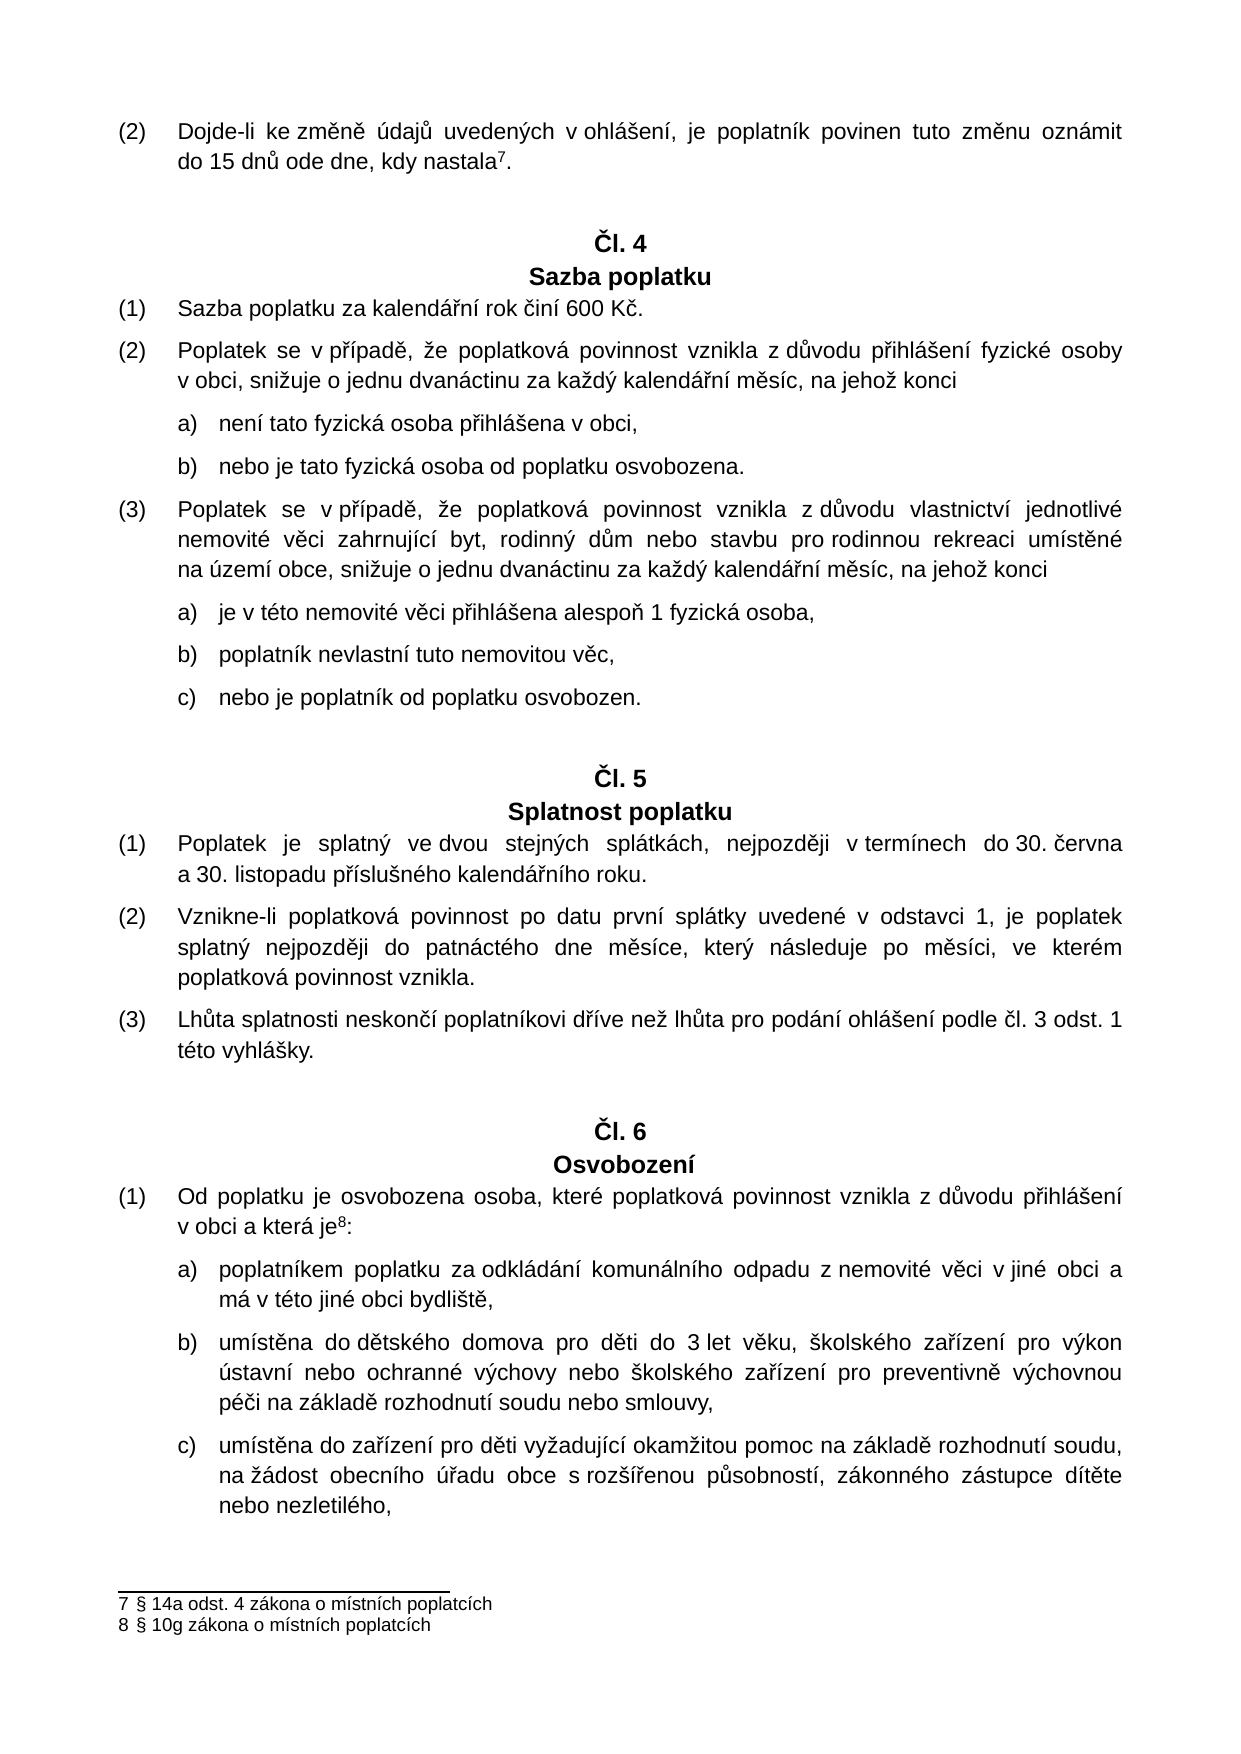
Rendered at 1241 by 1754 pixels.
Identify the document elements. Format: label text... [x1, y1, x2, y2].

list poplatníkem poplatku za odkládání komunálního odpadu z nemovité věci v jiné obci a má v této jiné obci bydliště, [177, 1256, 1122, 1312]
list Poplatek je splatný ve dvou stejných splátkách, nejpozději v termínech do 30. června a 30. listopadu příslušného kalendářního roku. [118, 830, 1122, 887]
list § 10g zákona o místních poplatcích [118, 1614, 1122, 1635]
list Sazba poplatku za kalendářní rok činí 600 Kč. [118, 294, 1122, 321]
subtitle Čl. 4 Sazba poplatku [118, 228, 1122, 290]
list není tato fyzická osoba přihlášena v obci, [177, 410, 1122, 437]
subtitle Čl. 6 Osvobození [118, 1117, 1122, 1179]
list Dojde-li ke změně údajů uvedených v ohlášení, je poplatník povinen tuto změnu oznámit do 15 dnů ode dne, kdy nastala. [118, 118, 1122, 175]
list umístěna do dětského domova pro děti do 3 let věku, školského zařízení pro výkon ústavní nebo ochranné výchovy nebo školského zařízení pro preventivně výchovnou péči na základě rozhodnutí soudu nebo smlouvy, [177, 1329, 1122, 1416]
list umístěna do zařízení pro děti vyžadující okamžitou pomoc na základě rozhodnutí soudu, na žádost obecního úřadu obce s rozšířenou působností, zákonného zástupce dítěte nebo nezletilého, [177, 1432, 1122, 1519]
list Od poplatku je osvobozena osoba, které poplatková povinnost vznikla z důvodu přihlášení v obci a která je: [118, 1183, 1122, 1239]
list Lhůta splatnosti neskončí poplatníkovi dříve než lhůta pro podání ohlášení podle čl. 3 odst. 1 této vyhlášky. [118, 1006, 1122, 1063]
list nebo je poplatník od poplatku osvobozen. [177, 684, 1122, 711]
subtitle Čl. 5 Splatnost poplatku [118, 764, 1122, 826]
list Poplatek se v případě, že poplatková povinnost vznikla z důvodu vlastnictví jednotlivé nemovité věci zahrnující byt, rodinný dům nebo stavbu pro rodinnou rekreaci umístěné na území obce, snižuje o jednu dvanáctinu za každý kalendářní měsíc, na jehož konci [118, 496, 1122, 582]
list je v této nemovité věci přihlášena alespoň 1 fyzická osoba, [177, 599, 1122, 625]
list nebo je tato fyzická osoba od poplatku osvobozena. [177, 453, 1122, 479]
list poplatník nevlastní tuto nemovitou věc, [177, 641, 1122, 668]
list Poplatek se v případě, že poplatková povinnost vznikla z důvodu přihlášení fyzické osoby v obci, snižuje o jednu dvanáctinu za každý kalendářní měsíc, na jehož konci [118, 337, 1122, 394]
list § 14a odst. 4 zákona o místních poplatcích [118, 1592, 1122, 1614]
list Vznikne-li poplatková povinnost po datu první splátky uvedené v odstavci 1, je poplatek splatný nejpozději do patnáctého dne měsíce, který následuje po měsíci, ve kterém poplatková povinnost vznikla. [118, 903, 1122, 990]
